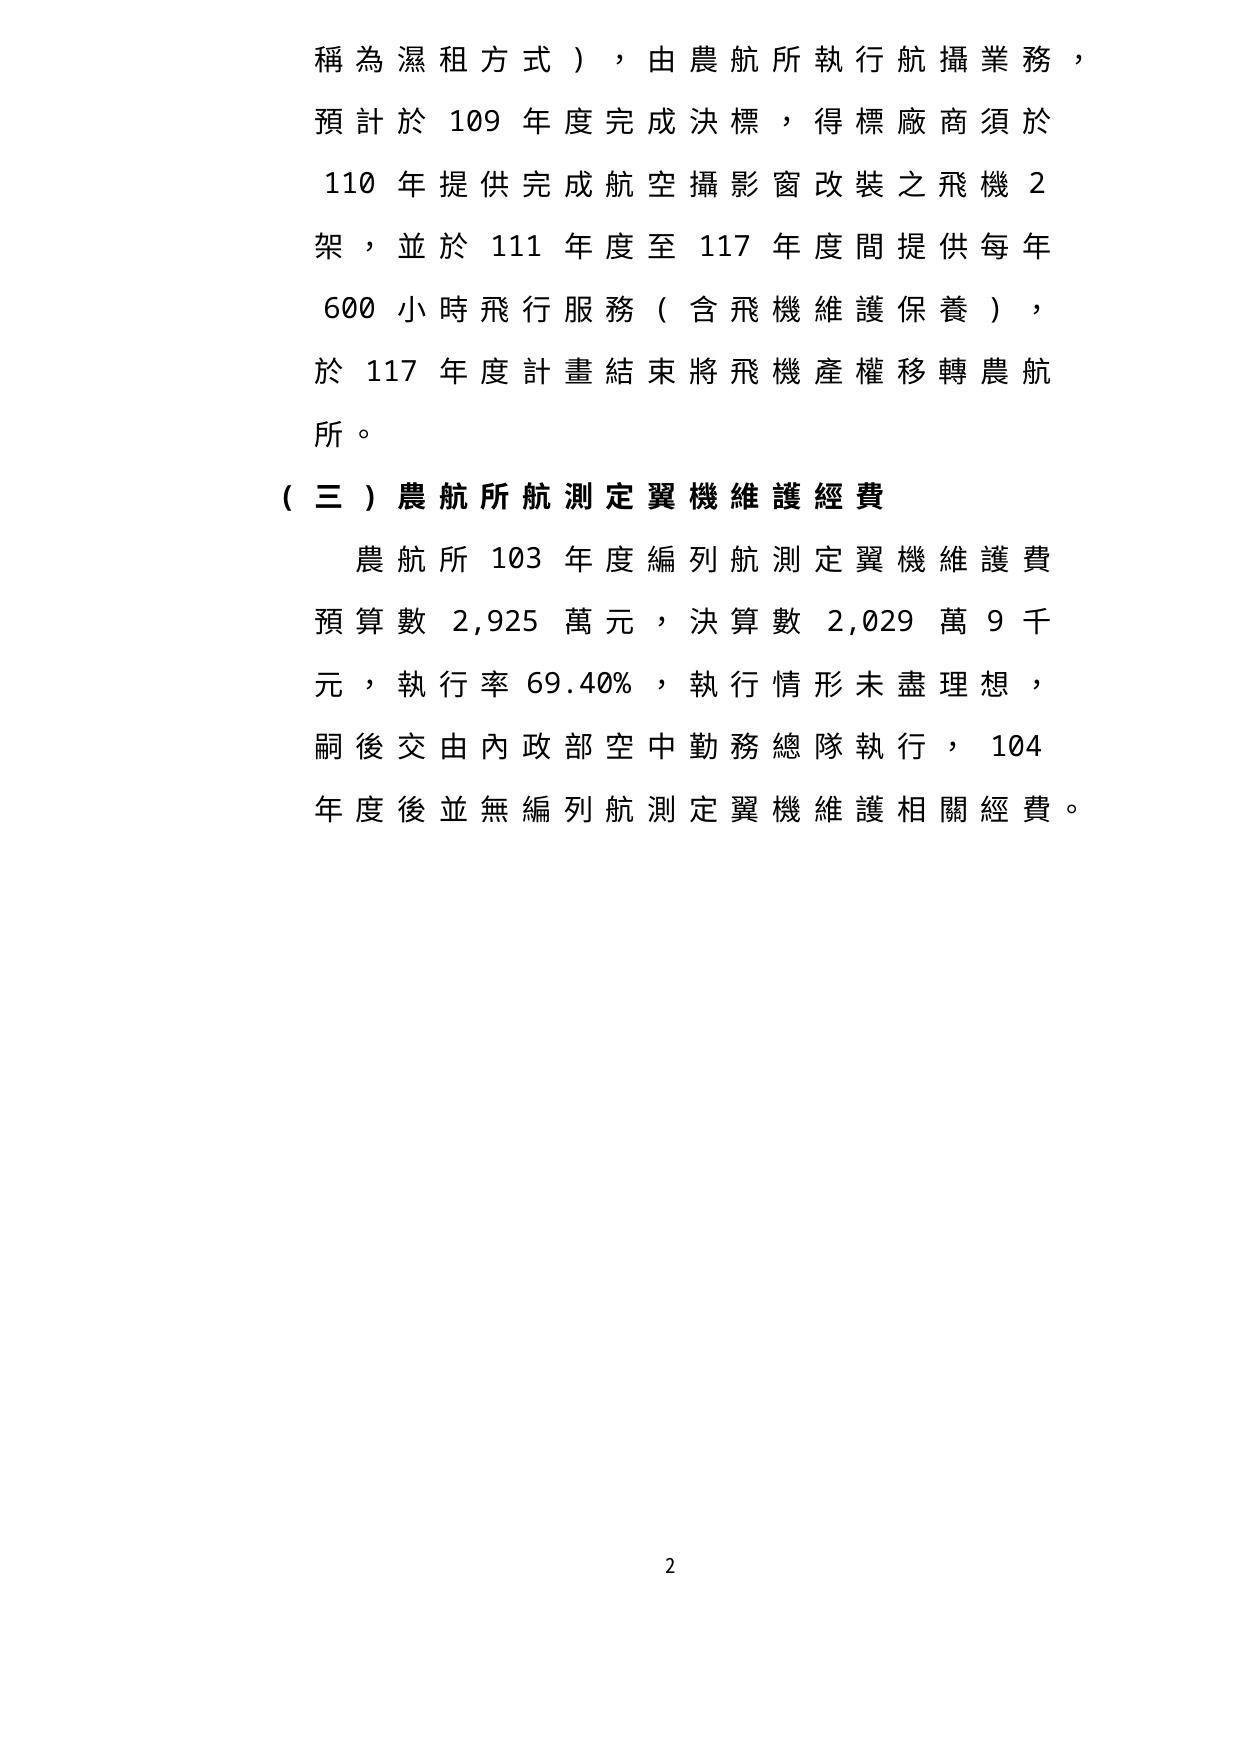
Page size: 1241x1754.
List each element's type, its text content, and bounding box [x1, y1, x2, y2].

text (三)農航所航測定翼機維護經費 [242, 453, 1058, 516]
text 為儘速完成航攝飛機汰換更新作業，農航所規劃於109年度至117年度，以融資租賃方式，向民間業者租用2架飛機，同時包含所有飛行員與維護等服務(航空業稱為濕租方式)，由農航所執行航攝業務，預計於109年度完成決標，得標廠商須於110年提供完成航空攝影窗改裝之飛機2架，並於111年度至117年度間提供每年600小時飛行服務(含飛機維護保養)，於117年度計畫結束將飛機產權移轉農航所。 [271, 16, 1058, 453]
text 農航所103年度編列航測定翼機維護費預算數2,925萬元，決算數2,029萬9千元，執行率69.40%，執行情形未盡理想，嗣後交由內政部空中勤務總隊執行，104年度後並無編列航測定翼機維護相關經費。 [271, 516, 1058, 828]
